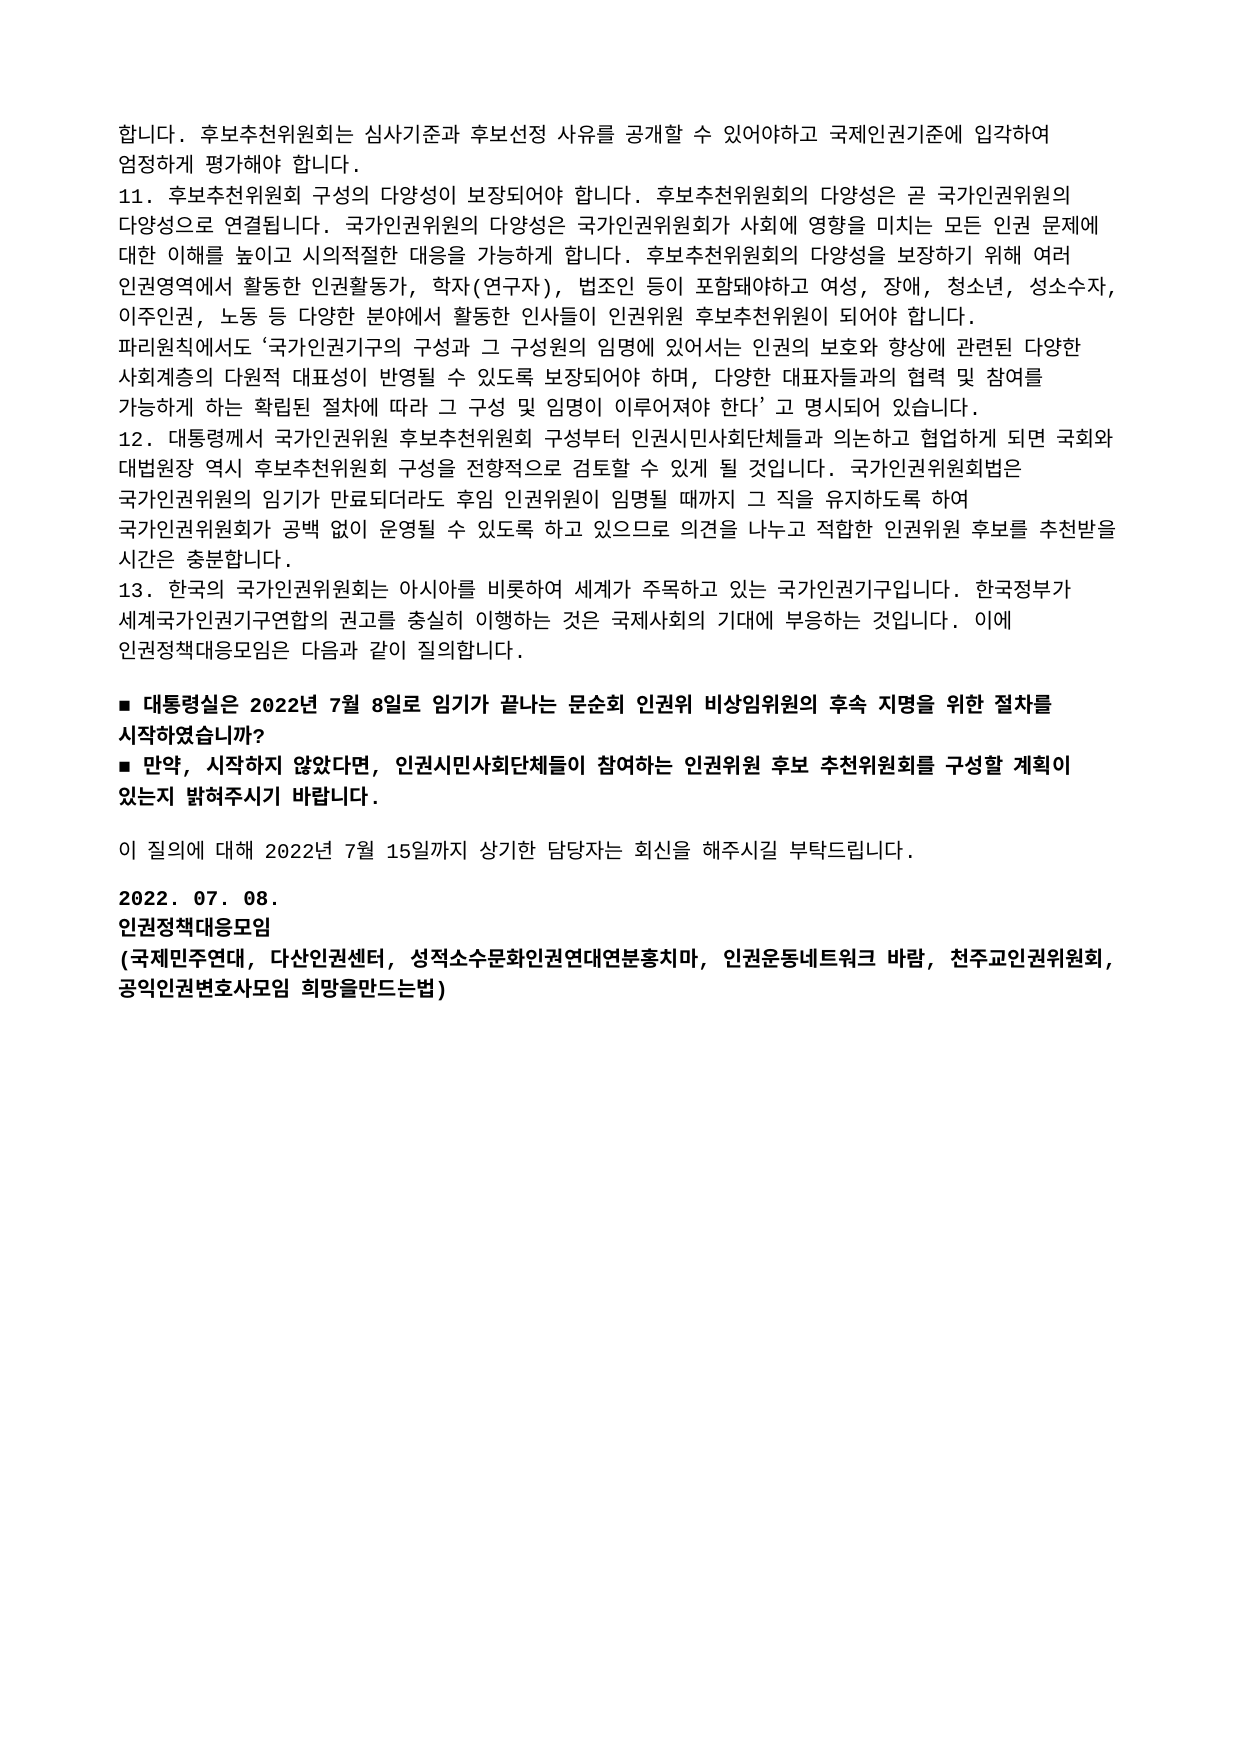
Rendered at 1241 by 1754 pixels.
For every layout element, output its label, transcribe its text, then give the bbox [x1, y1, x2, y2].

text 인권정책대응모임 [118, 912, 1122, 942]
text ■ 만약, 시작하지 않았다면, 인권시민사회단체들이 참여하는 인권위원 후보 추천위원회를 구성할 계획이 있는지 밝혀주시기 바랍니다. [118, 749, 1122, 810]
text 합니다. 후보추천위원회는 심사기준과 후보선정 사유를 공개할 수 있어야하고 국제인권기준에 입각하여 엄정하게 평가해야 합니다. [118, 118, 1122, 179]
text 이 질의에 대해 2022년 7월 15일까지 상기한 담당자는 회신을 해주시길 부탁드립니다. [118, 834, 1122, 864]
text ■ 대통령실은 2022년 7월 8일로 임기가 끝나는 문순회 인권위 비상임위원의 후속 지명을 위한 절차를 시작하였습니까? [118, 689, 1122, 749]
text 11. 후보추천위원회 구성의 다양성이 보장되어야 합니다. 후보추천위원회의 다양성은 곧 국가인권위원의 다양성으로 연결됩니다. 국가인권위원의 다양성은 국가인권위원회가 사회에 영향을 미치는 모든 인권 문제에 대한 이해를 높이고 시의적절한 대응을 가능하게 합니다. 후보추천위원회의 다양성을 보장하기 위해 여러 인권영역에서 활동한 인권활동가, 학자(연구자), 법조인 등이 포함돼야하고 여성, 장애, 청소년, 성소수자, 이주인권, 노동 등 다양한 분야에서 활동한 인사들이 인권위원 후보추천위원이 되어야 합니다. 파리원칙에서도 ‘국가인권기구의 구성과 그 구성원의 임명에 있어서는 인권의 보호와 향상에 관련된 다양한 사회계층의 다원적 대표성이 반영될 수 있도록 보장되어야 하며, 다양한 대표자들과의 협력 및 참여를 가능하게 하는 확립된 절차에 따라 그 구성 및 임명이 이루어져야 한다’ 고 명시되어 있습니다. [118, 179, 1122, 422]
text 2022. 07. 08. [118, 888, 1122, 912]
text 12. 대통령께서 국가인권위원 후보추천위원회 구성부터 인권시민사회단체들과 의논하고 협업하게 되면 국회와 대법원장 역시 후보추천위원회 구성을 전향적으로 검토할 수 있게 될 것입니다. 국가인권위원회법은 국가인권위원의 임기가 만료되더라도 후임 인권위원이 임명될 때까지 그 직을 유지하도록 하여 국가인권위원회가 공백 없이 운영될 수 있도록 하고 있으므로 의견을 나누고 적합한 인권위원 후보를 추천받을 시간은 충분합니다. [118, 422, 1122, 574]
text 13. 한국의 국가인권위원회는 아시아를 비롯하여 세계가 주목하고 있는 국가인권기구입니다. 한국정부가 세계국가인권기구연합의 권고를 충실히 이행하는 것은 국제사회의 기대에 부응하는 것입니다. 이에 인권정책대응모임은 다음과 같이 질의합니다. [118, 574, 1122, 665]
text (국제민주연대, 다산인권센터, 성적소수문화인권연대연분홍치마, 인권운동네트워크 바람, 천주교인권위원회, 공익인권변호사모임 희망을만드는법) [118, 942, 1122, 1003]
